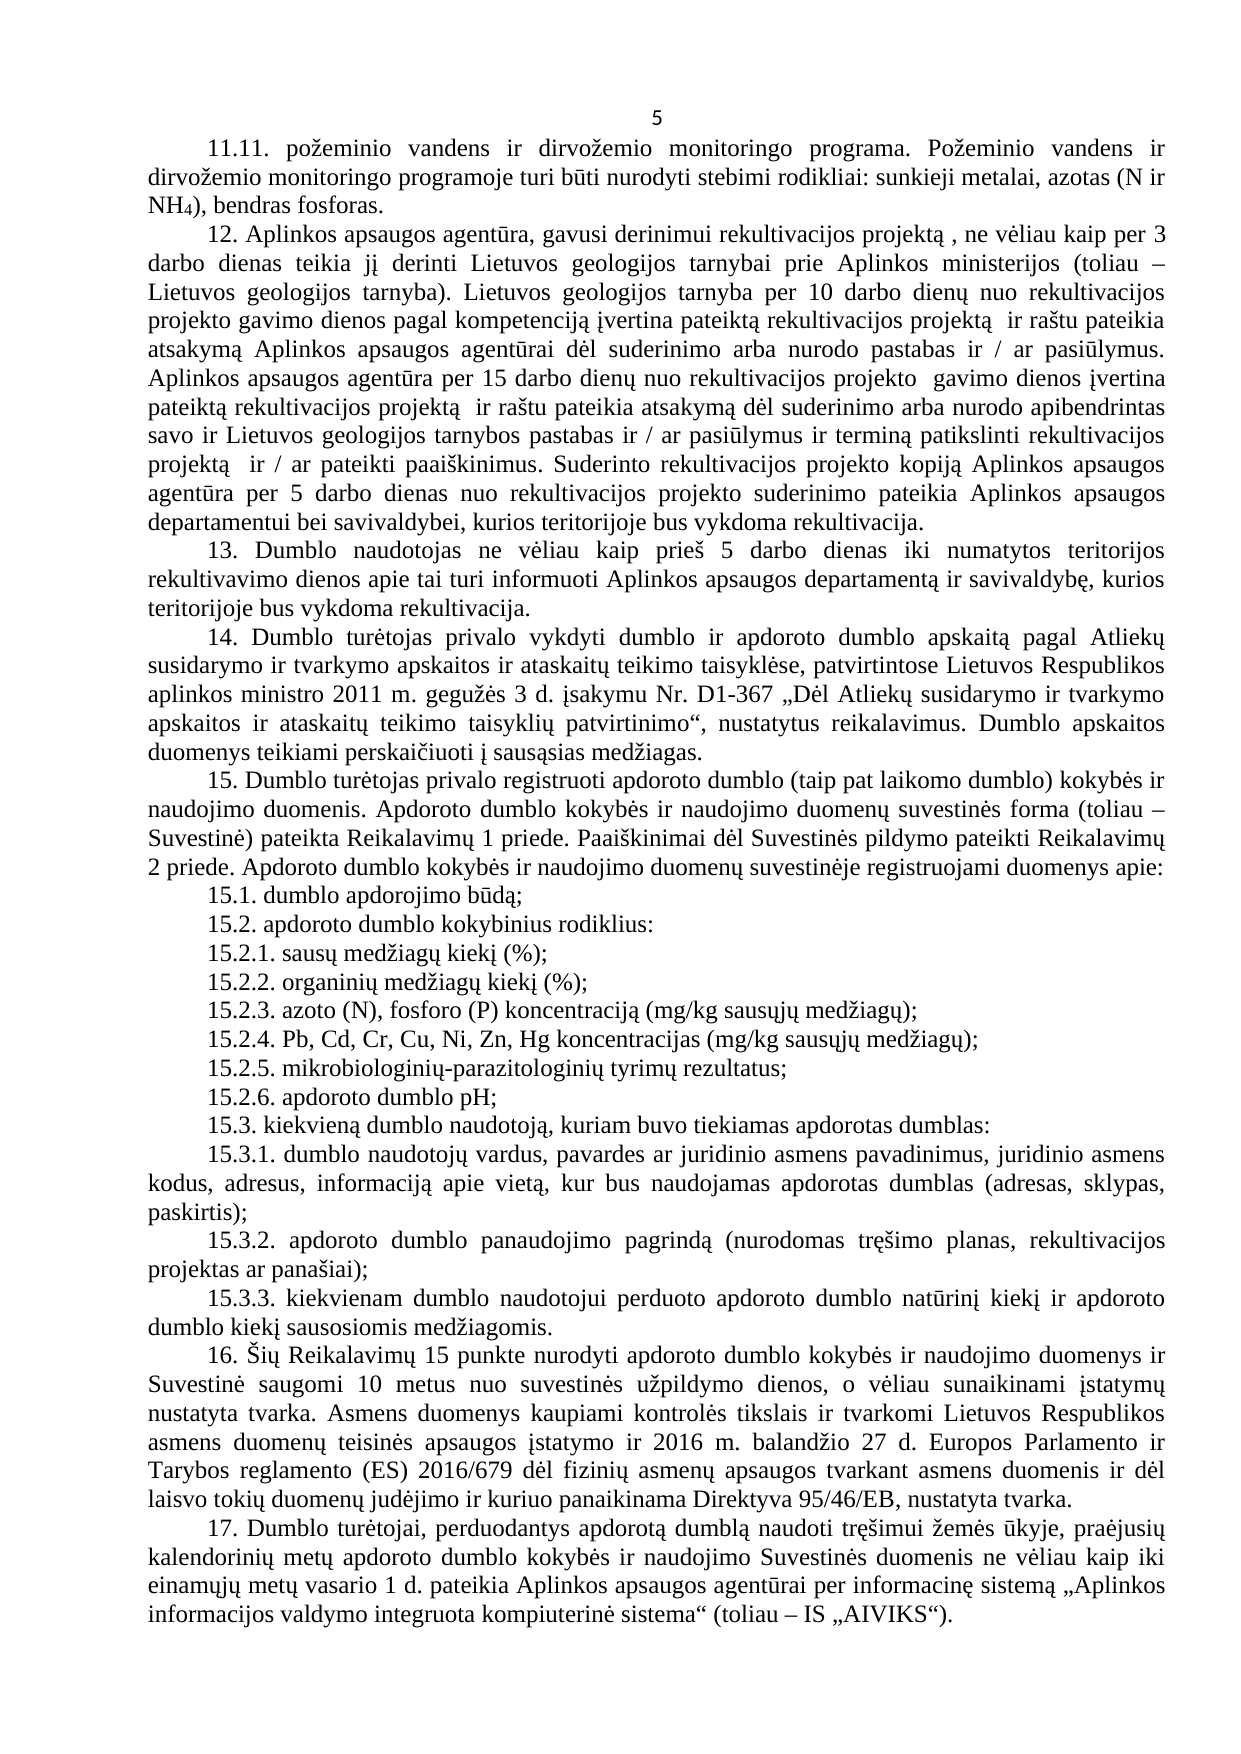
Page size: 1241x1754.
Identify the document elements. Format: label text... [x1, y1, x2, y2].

text 15.3.3. kiekvienam dumblo naudotojui perduoto apdoroto dumblo natūrinį kiekį ir apdoroto dumblo kiekį sausosiomis medžiagomis. [148, 1283, 1166, 1340]
text 17. Dumblo turėtojai, perduodantys apdorotą dumblą naudoti tręšimui žemės ūkyje, praėjusių kalendorinių metų apdoroto dumblo kokybės ir naudojimo Suvestinės duomenis ne vėliau kaip iki einamųjų metų vasario 1 d. pateikia Aplinkos apsaugos agentūrai per informacinę sistemą „Aplinkos informacijos valdymo integruota kompiuterinė sistema“ (toliau – IS „AIVIKS“). [148, 1513, 1166, 1628]
text 15.2.6. apdoroto dumblo pH; [148, 1082, 1166, 1110]
text 15.3. kiekvieną dumblo naudotoją, kuriam buvo tiekiamas apdorotas dumblas: [148, 1110, 1166, 1139]
text 15.2.5. mikrobiologinių-parazitologinių tyrimų rezultatus; [148, 1053, 1166, 1082]
text 15.2. apdoroto dumblo kokybinius rodiklius: [148, 909, 1166, 938]
text 13. Dumblo naudotojas ne vėliau kaip prieš 5 darbo dienas iki numatytos teritorijos rekultivavimo dienos apie tai turi informuoti Aplinkos apsaugos departamentą ir savivaldybę, kurios teritorijoje bus vykdoma rekultivacija. [148, 535, 1166, 622]
text 15.2.4. Pb, Cd, Cr, Cu, Ni, Zn, Hg koncentracijas (mg/kg sausųjų medžiagų); [148, 1024, 1166, 1053]
text 15.3.1. dumblo naudotojų vardus, pavardes ar juridinio asmens pavadinimus, juridinio asmens kodus, adresus, informaciją apie vietą, kur bus naudojamas apdorotas dumblas (adresas, sklypas, paskirtis); [148, 1139, 1166, 1225]
text 12. Aplinkos apsaugos agentūra, gavusi derinimui rekultivacijos projektą , ne vėliau kaip per 3 darbo dienas teikia jį derinti Lietuvos geologijos tarnybai prie Aplinkos ministerijos (toliau – Lietuvos geologijos tarnyba). Lietuvos geologijos tarnyba per 10 darbo dienų nuo rekultivacijos projekto gavimo dienos pagal kompetenciją įvertina pateiktą rekultivacijos projektą ir raštu pateikia atsakymą Aplinkos apsaugos agentūrai dėl suderinimo arba nurodo pastabas ir / ar pasiūlymus. Aplinkos apsaugos agentūra per 15 darbo dienų nuo rekultivacijos projekto gavimo dienos įvertina pateiktą rekultivacijos projektą ir raštu pateikia atsakymą dėl suderinimo arba nurodo apibendrintas savo ir Lietuvos geologijos tarnybos pastabas ir / ar pasiūlymus ir terminą patikslinti rekultivacijos projektą ir / ar pateikti paaiškinimus. Suderinto rekultivacijos projekto kopiją Aplinkos apsaugos agentūra per 5 darbo dienas nuo rekultivacijos projekto suderinimo pateikia Aplinkos apsaugos departamentui bei savivaldybei, kurios teritorijoje bus vykdoma rekultivacija. [148, 219, 1166, 535]
text 15.2.3. azoto (N), fosforo (P) koncentraciją (mg/kg sausųjų medžiagų); [148, 995, 1166, 1024]
text 15. Dumblo turėtojas privalo registruoti apdoroto dumblo (taip pat laikomo dumblo) kokybės ir naudojimo duomenis. Apdoroto dumblo kokybės ir naudojimo duomenų suvestinės forma (toliau – Suvestinė) pateikta Reikalavimų 1 priede. Paaiškinimai dėl Suvestinės pildymo pateikti Reikalavimų 2 priede. Apdoroto dumblo kokybės ir naudojimo duomenų suvestinėje registruojami duomenys apie: [148, 765, 1166, 880]
text 11.11. požeminio vandens ir dirvožemio monitoringo programa. Požeminio vandens ir dirvožemio monitoringo programoje turi būti nurodyti stebimi rodikliai: sunkieji metalai, azotas (N ir NH4), bendras fosforas. [148, 133, 1166, 219]
text 15.1. dumblo apdorojimo būdą; [148, 880, 1166, 909]
text 16. Šių Reikalavimų 15 punkte nurodyti apdoroto dumblo kokybės ir naudojimo duomenys ir Suvestinė saugomi 10 metus nuo suvestinės užpildymo dienos, o vėliau sunaikinami įstatymų nustatyta tvarka. Asmens duomenys kaupiami kontrolės tikslais ir tvarkomi Lietuvos Respublikos asmens duomenų teisinės apsaugos įstatymo ir 2016 m. balandžio 27 d. Europos Parlamento ir Tarybos reglamento (ES) 2016/679 dėl fizinių asmenų apsaugos tvarkant asmens duomenis ir dėl laisvo tokių duomenų judėjimo ir kuriuo panaikinama Direktyva 95/46/EB, nustatyta tvarka. [148, 1340, 1166, 1513]
text 14. Dumblo turėtojas privalo vykdyti dumblo ir apdoroto dumblo apskaitą pagal Atliekų susidarymo ir tvarkymo apskaitos ir ataskaitų teikimo taisyklėse, patvirtintose Lietuvos Respublikos aplinkos ministro 2011 m. gegužės 3 d. įsakymu Nr. D1-367 „Dėl Atliekų susidarymo ir tvarkymo apskaitos ir ataskaitų teikimo taisyklių patvirtinimo“, nustatytus reikalavimus. Dumblo apskaitos duomenys teikiami perskaičiuoti į sausąsias medžiagas. [148, 622, 1166, 765]
text 15.3.2. apdoroto dumblo panaudojimo pagrindą (nurodomas tręšimo planas, rekultivacijos projektas ar panašiai); [148, 1225, 1166, 1283]
text 15.2.2. organinių medžiagų kiekį (%); [148, 967, 1166, 995]
text 15.2.1. sausų medžiagų kiekį (%); [148, 938, 1166, 967]
